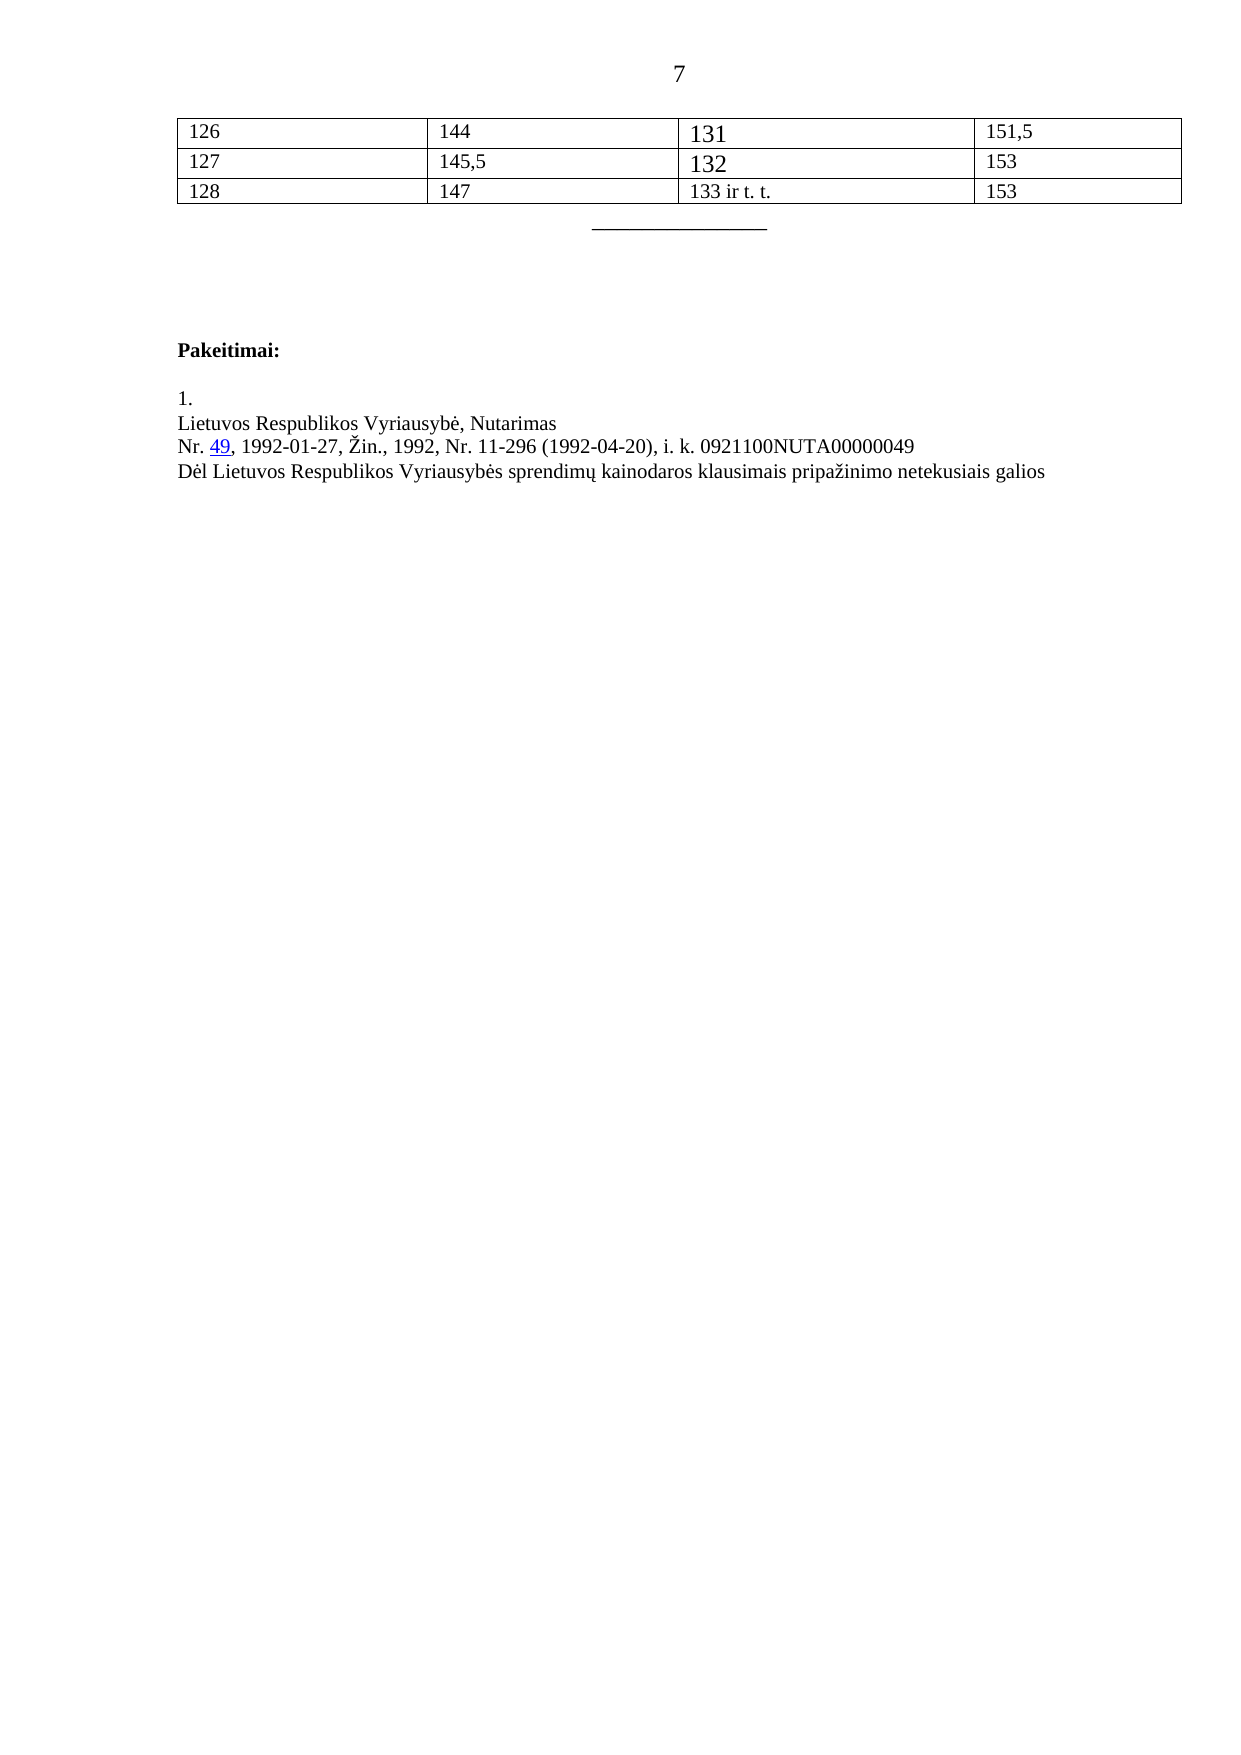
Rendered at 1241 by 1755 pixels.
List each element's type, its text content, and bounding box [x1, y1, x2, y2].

table_cell 132 [679, 149, 974, 178]
table_cell 153 [975, 149, 1181, 178]
table_cell 131 [679, 119, 974, 148]
text Lietuvos Respublikos Vyriausybė, Nutarimas [177, 410, 1181, 434]
table_cell 133 ir t. t. [679, 179, 974, 203]
table_cell 126 [178, 119, 427, 148]
text Nr. 49, 1992-01-27, Žin., 1992, Nr. 11-296 (1992-04-20), i. k. 0921100NUTA00000049 [177, 434, 1181, 458]
table_cell 153 [975, 179, 1181, 203]
text Dėl Lietuvos Respublikos Vyriausybės sprendimų kainodaros klausimais pripažinimo netekusiais galios [177, 458, 1181, 483]
table_cell 145,5 [428, 149, 678, 178]
table_cell 144 [428, 119, 678, 148]
text ______________ [177, 204, 1181, 233]
text 1. [177, 386, 1181, 410]
table_cell 127 [178, 149, 427, 178]
table_cell 128 [178, 179, 427, 203]
table_cell 151,5 [975, 119, 1181, 148]
table_cell 147 [428, 179, 678, 203]
text Pakeitimai: [177, 338, 1181, 362]
